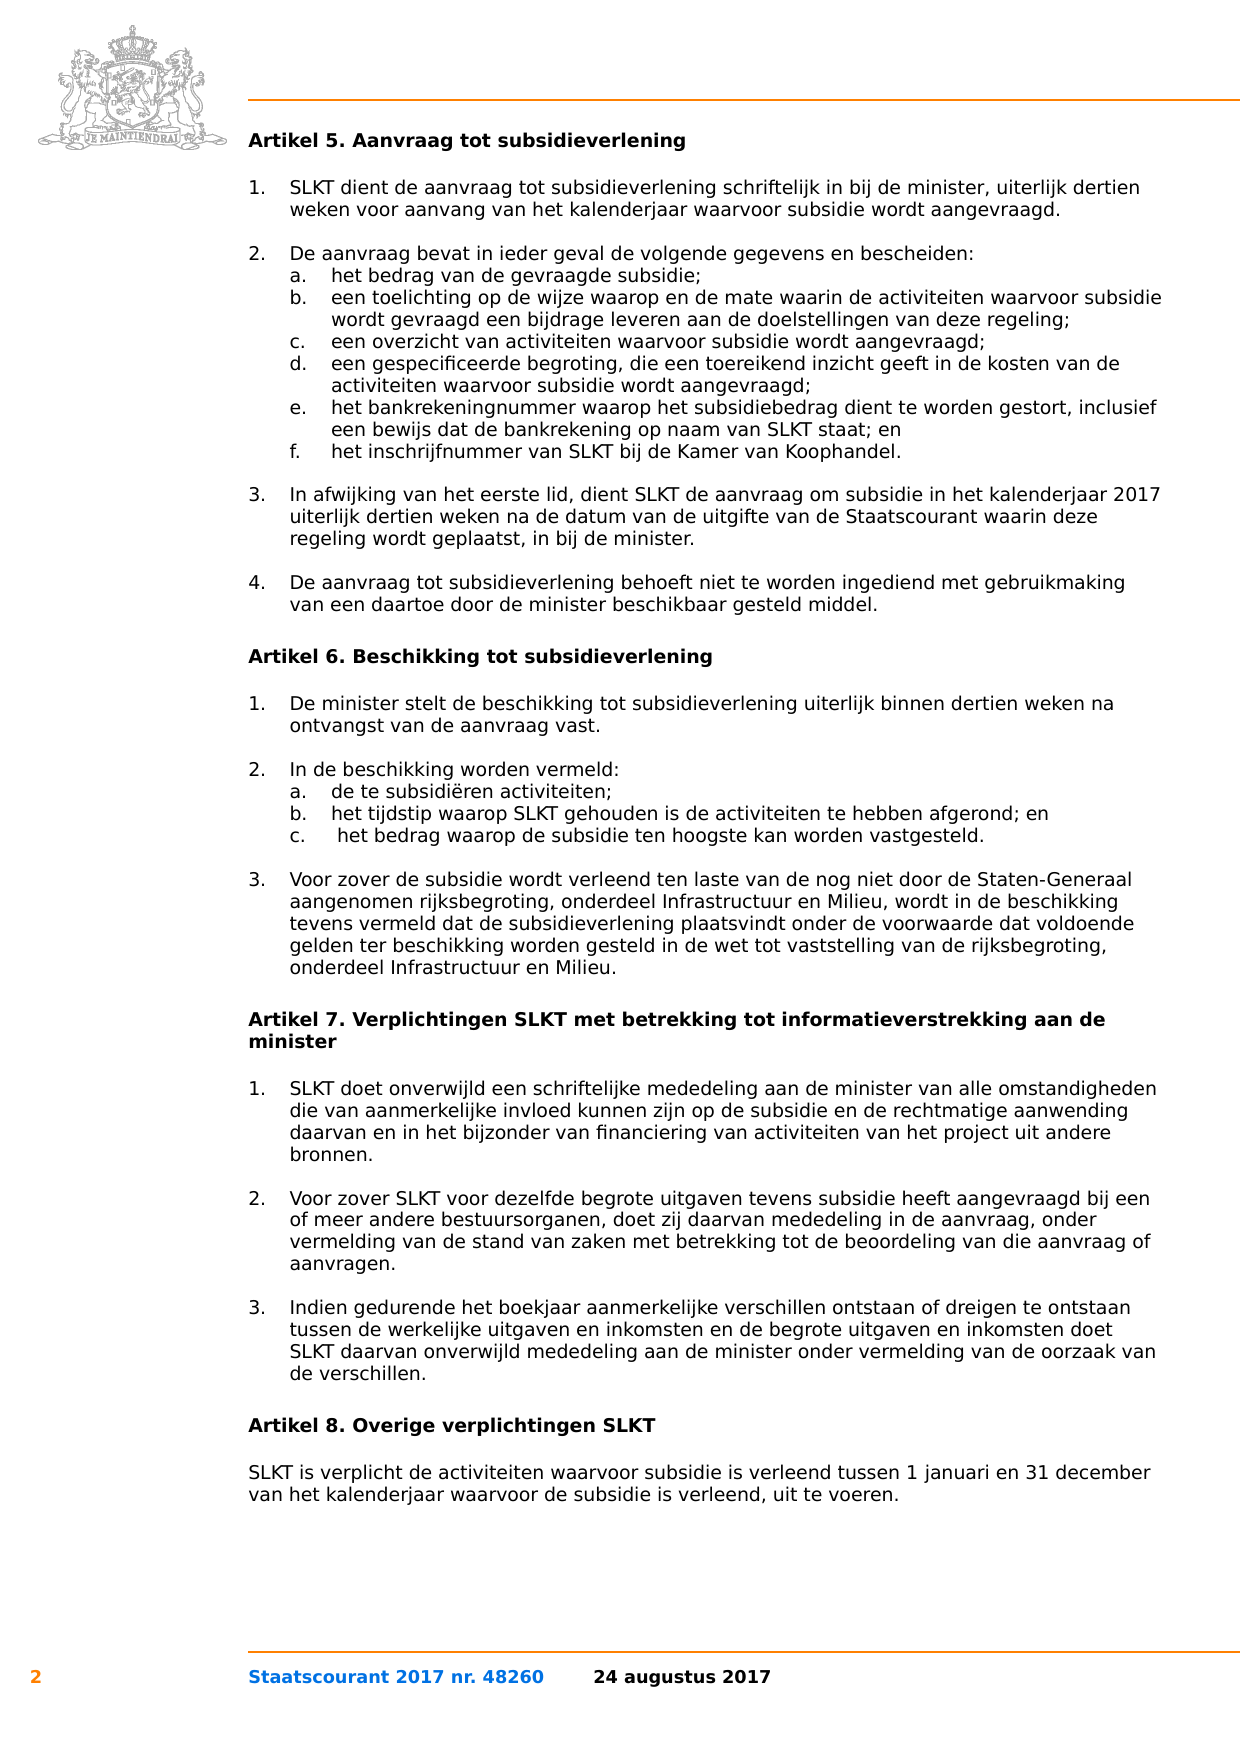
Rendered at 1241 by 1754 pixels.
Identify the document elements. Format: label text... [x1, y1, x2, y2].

text 2. De aanvraag bevat in ieder geval de volgende gegevens en bescheiden: [248, 243, 1163, 265]
subtitle Artikel 8. Overige verplichtingen SLKT [248, 1415, 1163, 1437]
text b. een toelichting op de wijze waarop en de mate waarin de activiteiten waarvoor subsidie wordt gevraagd een bijdrage leveren aan de doelstellingen van deze regeling; [289, 287, 1163, 331]
text d. een gespecificeerde begroting, die een toereikend inzicht geeft in de kosten van de activiteiten waarvoor subsidie wordt aangevraagd; [289, 353, 1163, 397]
text 3. Indien gedurende het boekjaar aanmerkelijke verschillen ontstaan of dreigen te ontstaan tussen de werkelijke uitgaven en inkomsten en de begrote uitgaven en inkomsten doet SLKT daarvan onverwijld mededeling aan de minister onder vermelding van de oorzaak van de verschillen. [248, 1297, 1163, 1385]
text a. de te subsidiëren activiteiten; [289, 781, 1163, 803]
text b. het tijdstip waarop SLKT gehouden is de activiteiten te hebben afgerond; en [289, 803, 1163, 825]
text 1. De minister stelt de beschikking tot subsidieverlening uiterlijk binnen dertien weken na ontvangst van de aanvraag vast. [248, 693, 1163, 737]
text c. het bedrag waarop de subsidie ten hoogste kan worden vastgesteld. [289, 825, 1163, 847]
text c. een overzicht van activiteiten waarvoor subsidie wordt aangevraagd; [289, 331, 1163, 353]
text a. het bedrag van de gevraagde subsidie; [289, 265, 1163, 287]
text 2. In de beschikking worden vermeld: [248, 759, 1163, 781]
text f. het inschrijfnummer van SLKT bij de Kamer van Koophandel. [289, 441, 1163, 462]
text SLKT is verplicht de activiteiten waarvoor subsidie is verleend tussen 1 januari en 31 december van het kalenderjaar waarvoor de subsidie is verleend, uit te voeren. [248, 1462, 1163, 1506]
subtitle Artikel 5. Aanvraag tot subsidieverlening [248, 130, 1163, 152]
text 4. De aanvraag tot subsidieverlening behoeft niet te worden ingediend met gebruikmaking van een daartoe door de minister beschikbaar gesteld middel. [248, 572, 1163, 616]
subtitle Artikel 7. Verplichtingen SLKT met betrekking tot informatieverstrekking aan de minister [248, 1009, 1163, 1053]
text 1. SLKT dient de aanvraag tot subsidieverlening schriftelijk in bij de minister, uiterlijk dertien weken voor aanvang van het kalenderjaar waarvoor subsidie wordt aangevraagd. [248, 177, 1163, 221]
text 3. Voor zover de subsidie wordt verleend ten laste van de nog niet door de Staten-Generaal aangenomen rijksbegroting, onderdeel Infrastructuur en Milieu, wordt in de beschikking tevens vermeld dat de subsidieverlening plaatsvindt onder de voorwaarde dat voldoende gelden ter beschikking worden gesteld in de wet tot vaststelling van de rijksbegroting, onderdeel Infrastructuur en Milieu. [248, 869, 1163, 979]
text 2. Voor zover SLKT voor dezelfde begrote uitgaven tevens subsidie heeft aangevraagd bij een of meer andere bestuursorganen, doet zij daarvan mededeling in de aanvraag, onder vermelding van de stand van zaken met betrekking tot de beoordeling van die aanvraag of aanvragen. [248, 1187, 1163, 1275]
text 3. In afwijking van het eerste lid, dient SLKT de aanvraag om subsidie in het kalenderjaar 2017 uiterlijk dertien weken na de datum van de uitgifte van de Staatscourant waarin deze regeling wordt geplaatst, in bij de minister. [248, 484, 1163, 550]
text e. het bankrekeningnummer waarop het subsidiebedrag dient te worden gestort, inclusief een bewijs dat de bankrekening op naam van SLKT staat; en [289, 397, 1163, 441]
subtitle Artikel 6. Beschikking tot subsidieverlening [248, 646, 1163, 668]
text 1. SLKT doet onverwijld een schriftelijke mededeling aan de minister van alle omstandigheden die van aanmerkelijke invloed kunnen zijn op de subsidie en de rechtmatige aanwending daarvan en in het bijzonder van financiering van activiteiten van het project uit andere bronnen. [248, 1078, 1163, 1166]
picture [38, 25, 227, 150]
